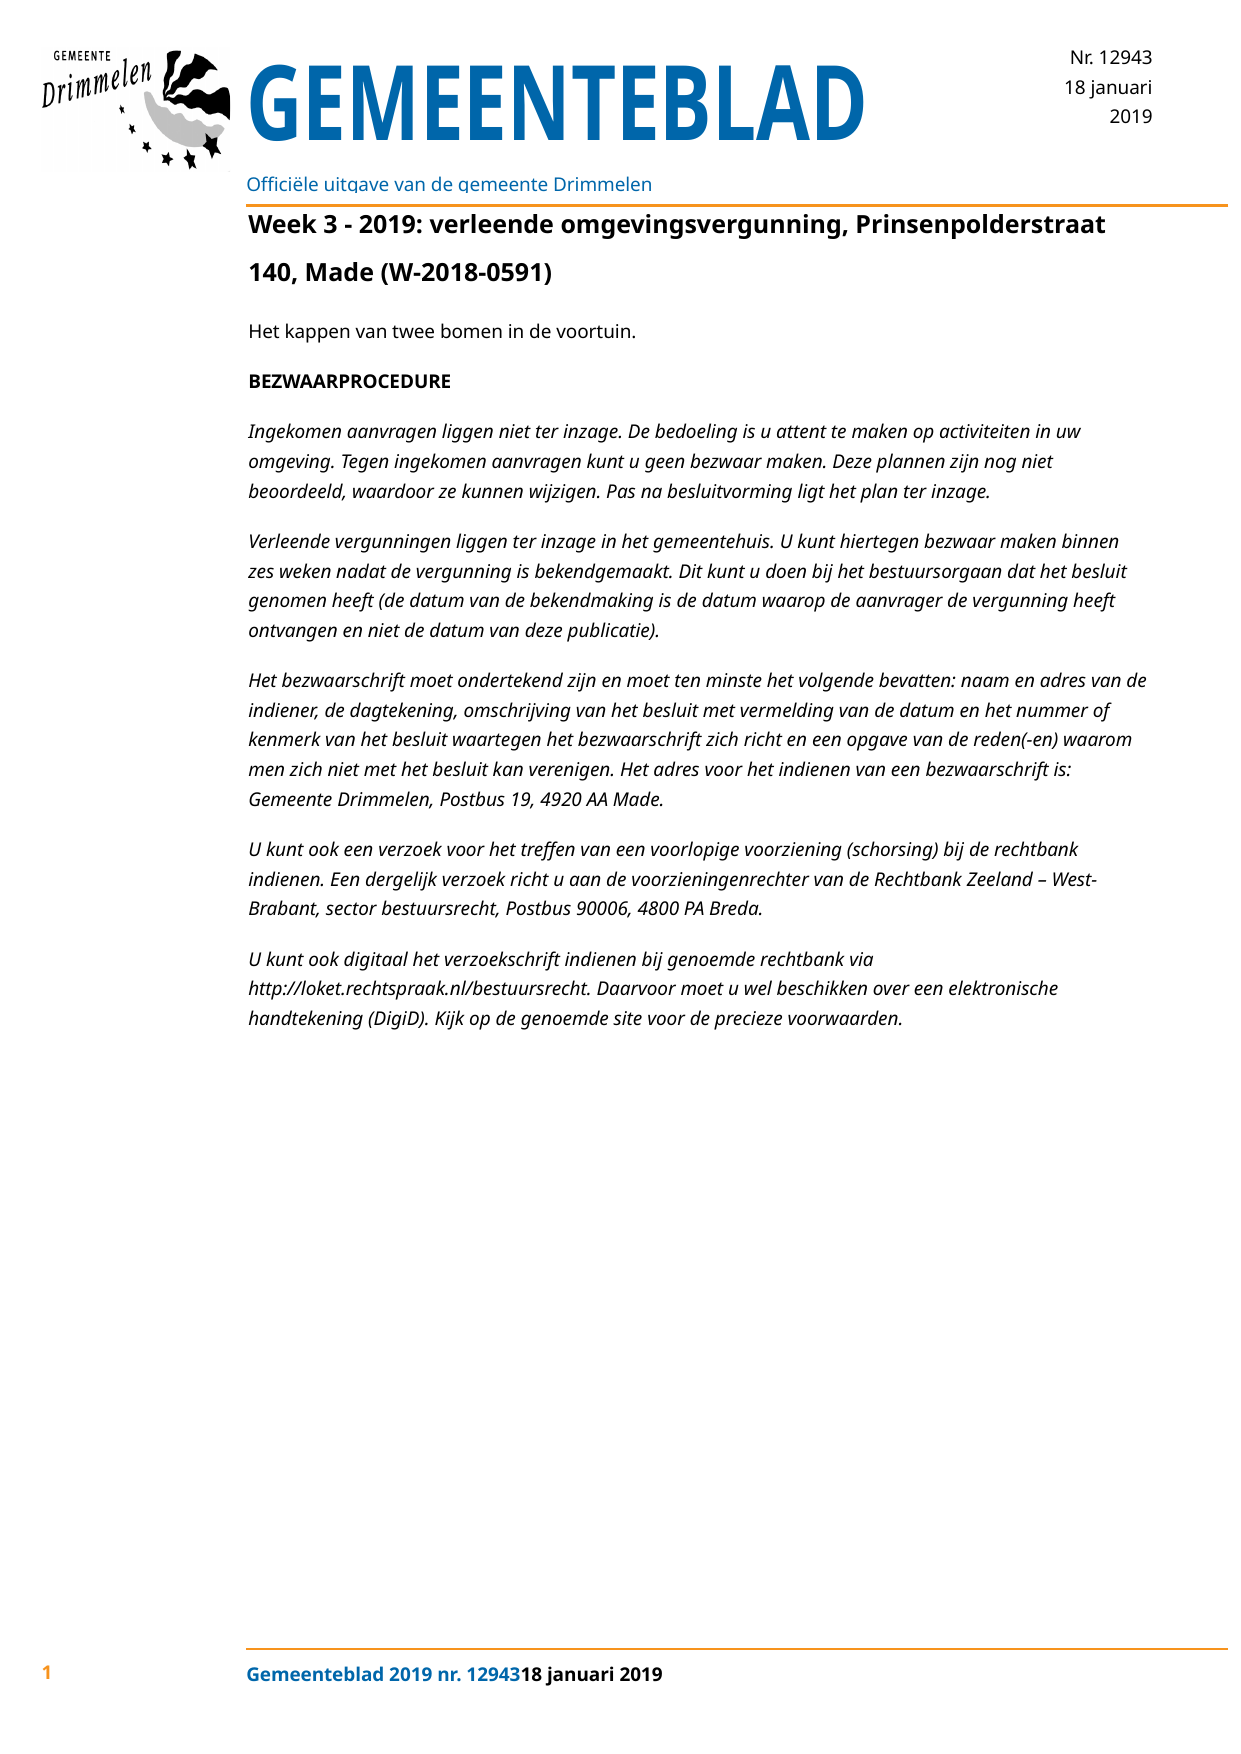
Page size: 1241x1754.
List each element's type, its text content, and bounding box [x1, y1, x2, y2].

picture [41, 47, 231, 172]
text U kunt ook digitaal het verzoekschrift indienen bij genoemde rechtbank via http://loket.rechtspraak.nl/bestuursrecht. Daarvoor moet u wel beschikken over een elektronische handtekening (DigiD). Kijk op de genoemde site voor de precieze voorwaarden. [248, 946, 1152, 1031]
text Week 3 - 2019: verleende omgevingsvergunning, Prinsenpolderstraat 140, Made (W-2018-0591) [248, 207, 1152, 288]
text Het kappen van twee bomen in de voortuin. [248, 318, 1152, 344]
text Ingekomen aanvragen liggen niet ter inzage. De bedoeling is u attent te maken op activiteiten in uw omgeving. Tegen ingekomen aanvragen kunt u geen bezwaar maken. Deze plannen zijn nog niet beoordeeld, waardoor ze kunnen wijzigen. Pas na besluitvorming ligt het plan ter inzage. [248, 419, 1152, 504]
text BEZWAARPROCEDURE [248, 368, 1152, 394]
text Verleende vergunningen liggen ter inzage in het gemeentehuis. U kunt hiertegen bezwaar maken binnen zes weken nadat de vergunning is bekendgemaakt. Dit kunt u doen bij het bestuursorgaan dat het besluit genomen heeft (de datum van de bekendmaking is de datum waarop de aanvrager de vergunning heeft ontvangen en niet de datum van deze publicatie). [248, 528, 1152, 643]
text Het bezwaarschrift moet ondertekend zijn en moet ten minste het volgende bevatten: naam en adres van de indiener, de dagtekening, omschrijving van het besluit met vermelding van de datum en het nummer of kenmerk van het besluit waartegen het bezwaarschrift zich richt en een opgave van de reden(-en) waarom men zich niet met het besluit kan verenigen. Het adres voor het indienen van een bezwaarschrift is: Gemeente Drimmelen, Postbus 19, 4920 AA Made. [248, 667, 1152, 812]
text U kunt ook een verzoek voor het treffen van een voorlopige voorziening (schorsing) bij de rechtbank indienen. Een dergelijk verzoek richt u aan de voorzieningenrechter van de Rechtbank Zeeland – West-Brabant, sector bestuursrecht, Postbus 90006, 4800 PA Breda. [248, 836, 1152, 921]
